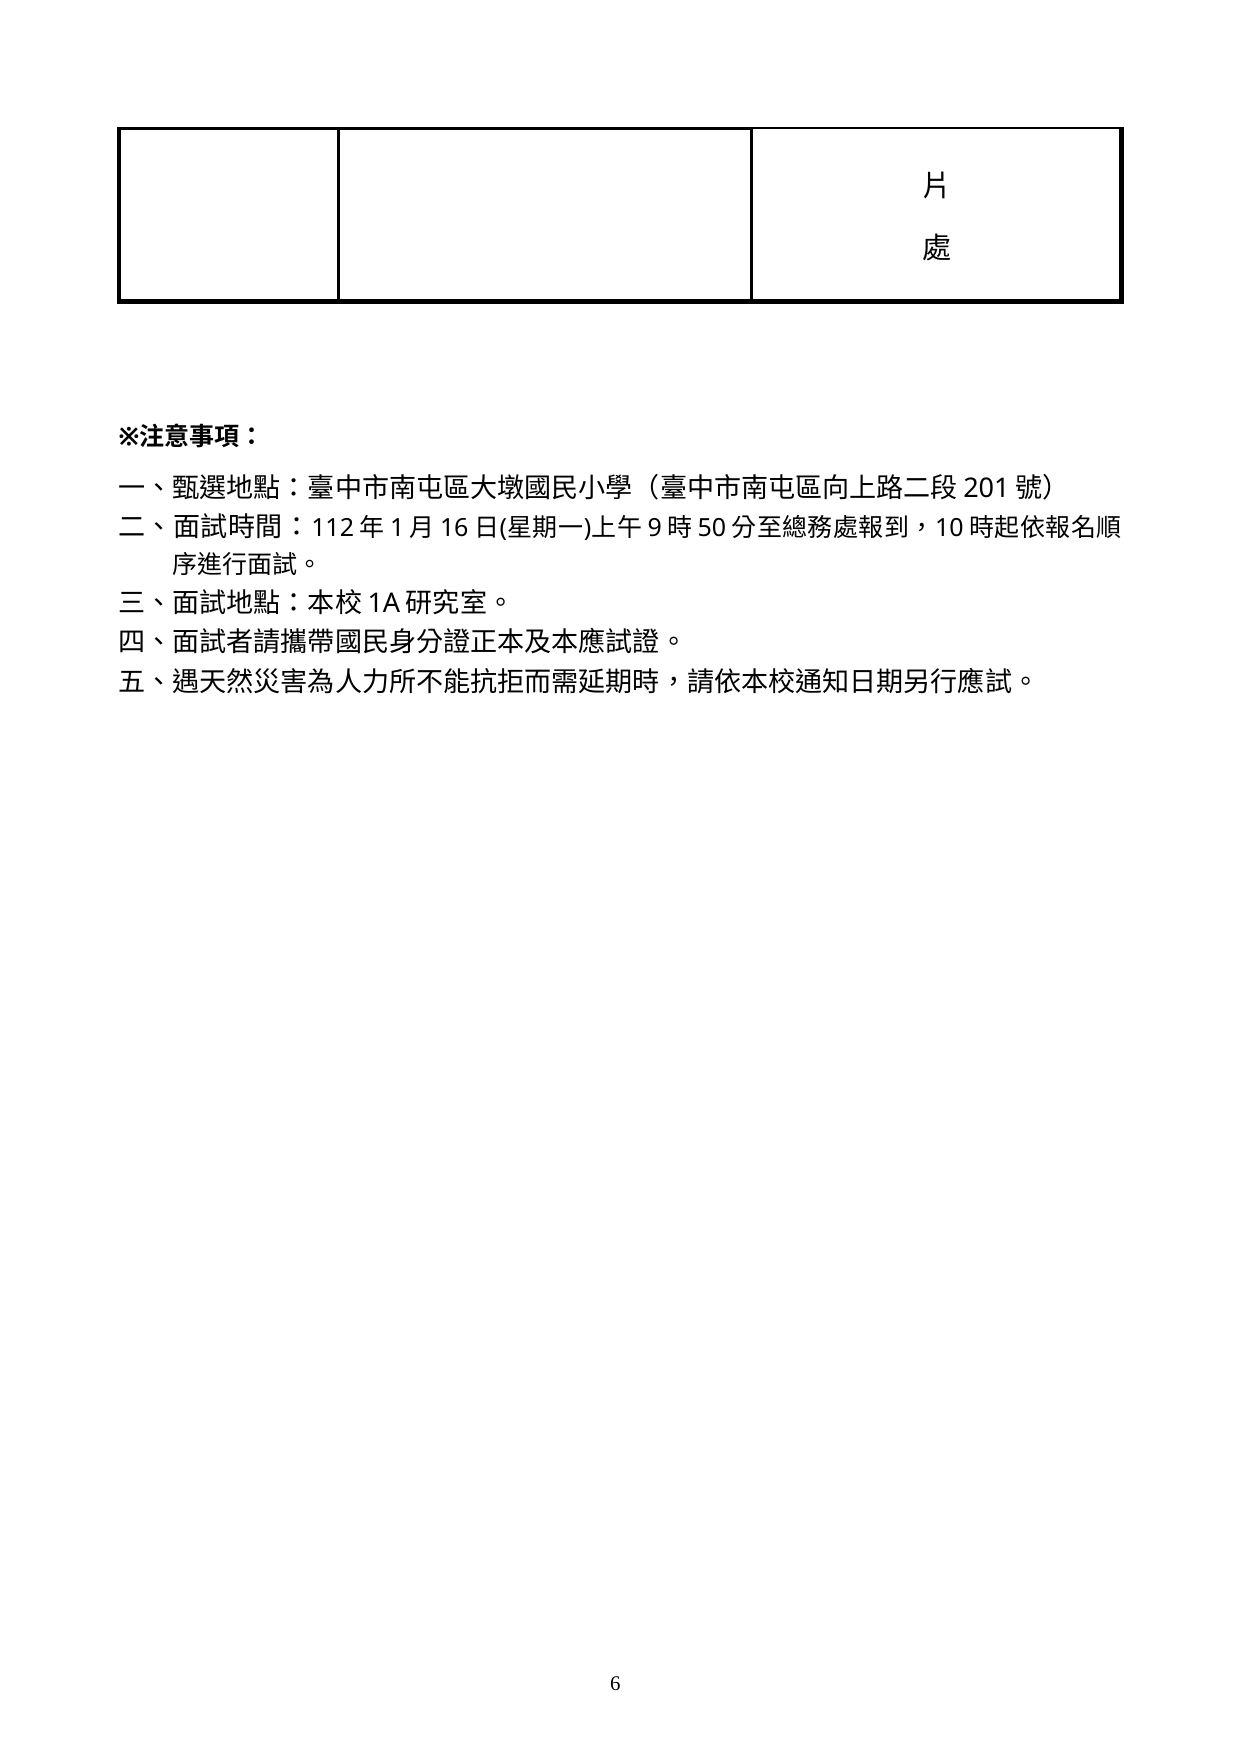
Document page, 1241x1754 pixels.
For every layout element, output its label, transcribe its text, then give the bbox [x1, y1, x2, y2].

text 四、面試者請攜帶國民身分證正本及本應試證。 [118, 620, 1122, 659]
text ※注意事項： [118, 403, 1122, 466]
table_cell [121, 130, 337, 299]
table_cell [340, 130, 750, 299]
table_cell 片 處 [753, 129, 1119, 299]
text 二、面試時間：112年1月16日(星期一)上午9時50分至總務處報到，10時起依報名順序進行面試。 [118, 505, 1122, 581]
text 一、甄選地點：臺中市南屯區大墩國民小學（臺中市南屯區向上路二段201號） [118, 466, 1122, 505]
text 五、遇天然災害為人力所不能抗拒而需延期時，請依本校通知日期另行應試。 [118, 659, 1122, 699]
text 三、面試地點：本校1A研究室。 [118, 581, 1122, 620]
